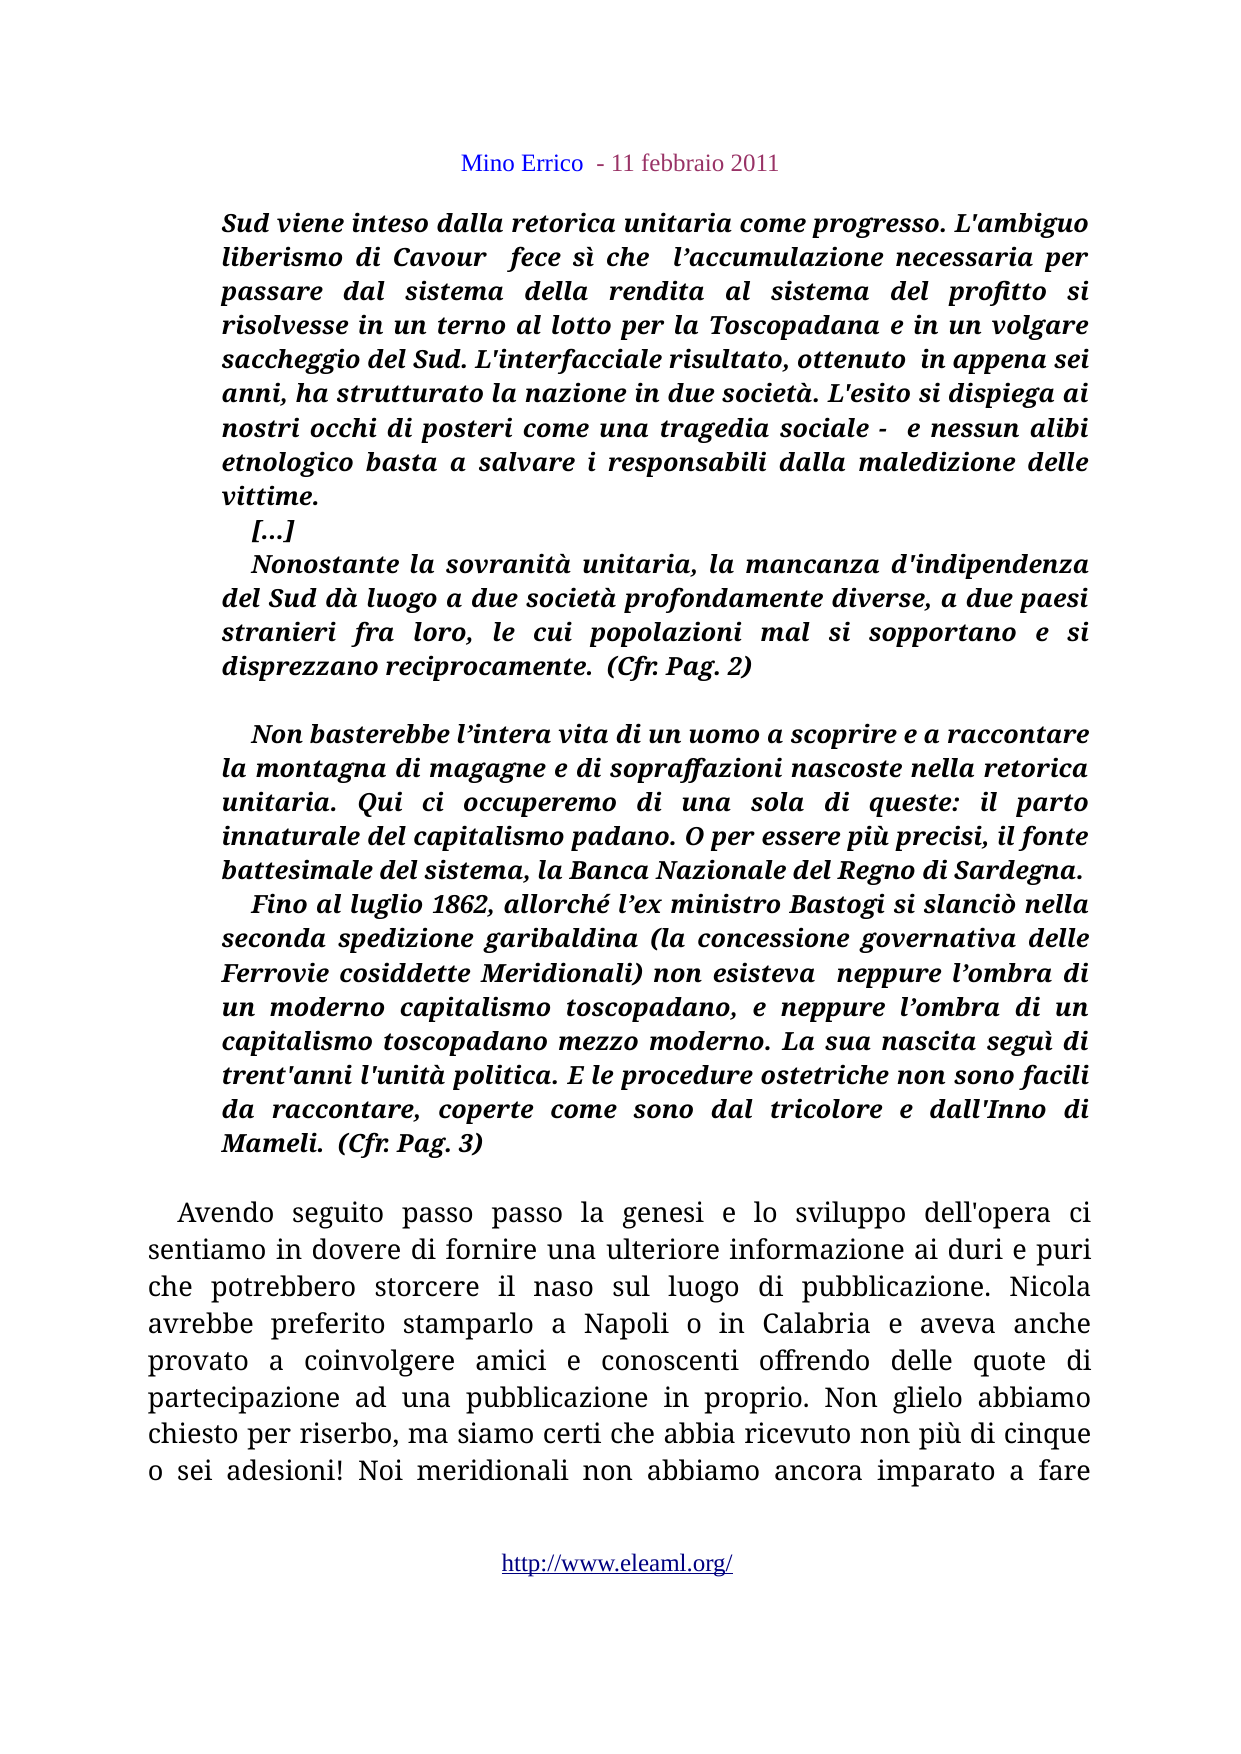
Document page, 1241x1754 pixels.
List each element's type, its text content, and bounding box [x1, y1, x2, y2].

text Nonostante la sovranità unitaria, la mancanza d'indipendenza del Sud dà luogo a due società profondamente diverse, a due paesi stranieri fra loro, le cui popolazioni mal si sopportano e si disprezzano reciprocamente. (Cfr. Pag. 2) [221, 546, 1093, 683]
text [...] [221, 512, 1093, 546]
text Avendo seguito passo passo la genesi e lo sviluppo dell'opera ci sentiamo in dovere di fornire una ulteriore informazione ai duri e puri che potrebbero storcere il naso sul luogo di pubblicazione. Nicola avrebbe preferito stamparlo a Napoli o in Calabria e aveva anche provato a coinvolgere amici e conoscenti offrendo delle quote di partecipazione ad una pubblicazione in proprio. Non glielo abbiamo chiesto per riserbo, ma siamo certi che abbia ricevuto non più di cinque o sei adesioni! Noi meridionali non abbiamo ancora imparato a fare [148, 1194, 1093, 1489]
text Non basterebbe l’intera vita di un uomo a scoprire e a raccontare la montagna di magagne e di sopraffazioni nascoste nella retorica unitaria. Qui ci occuperemo di una sola di queste: il parto innaturale del capitalismo padano. O per essere più precisi, il fonte battesimale del sistema, la Banca Nazionale del Regno di Sardegna. [221, 717, 1093, 887]
text Fino al luglio 1862, allorché l’ex ministro Bastogi si slanciò nella seconda spedizione garibaldina (la concessione governativa delle Ferrovie cosiddette Meridionali) non esisteva neppure l’ombra di un moderno capitalismo toscopadano, e neppure l’ombra di un capitalismo toscopadano mezzo moderno. La sua nascita seguì di trent'anni l'unità politica. E le procedure ostetriche non sono facili da raccontare, coperte come sono dal tricolore e dall'Inno di Mameli. (Cfr. Pag. 3) [221, 887, 1093, 1159]
text Sud viene inteso dalla retorica unitaria come progresso. L'ambiguo liberismo di Cavour fece sì che l’accumulazione necessaria per passare dal sistema della rendita al sistema del profitto si risolvesse in un terno al lotto per la Toscopadana e in un volgare saccheggio del Sud. L'interfacciale risultato, ottenuto in appena sei anni, ha strutturato la nazione in due società. L'esito si dispiega ai nostri occhi di posteri come una tragedia sociale - e nessun alibi etnologico basta a salvare i responsabili dalla maledizione delle vittime. [221, 206, 1093, 512]
